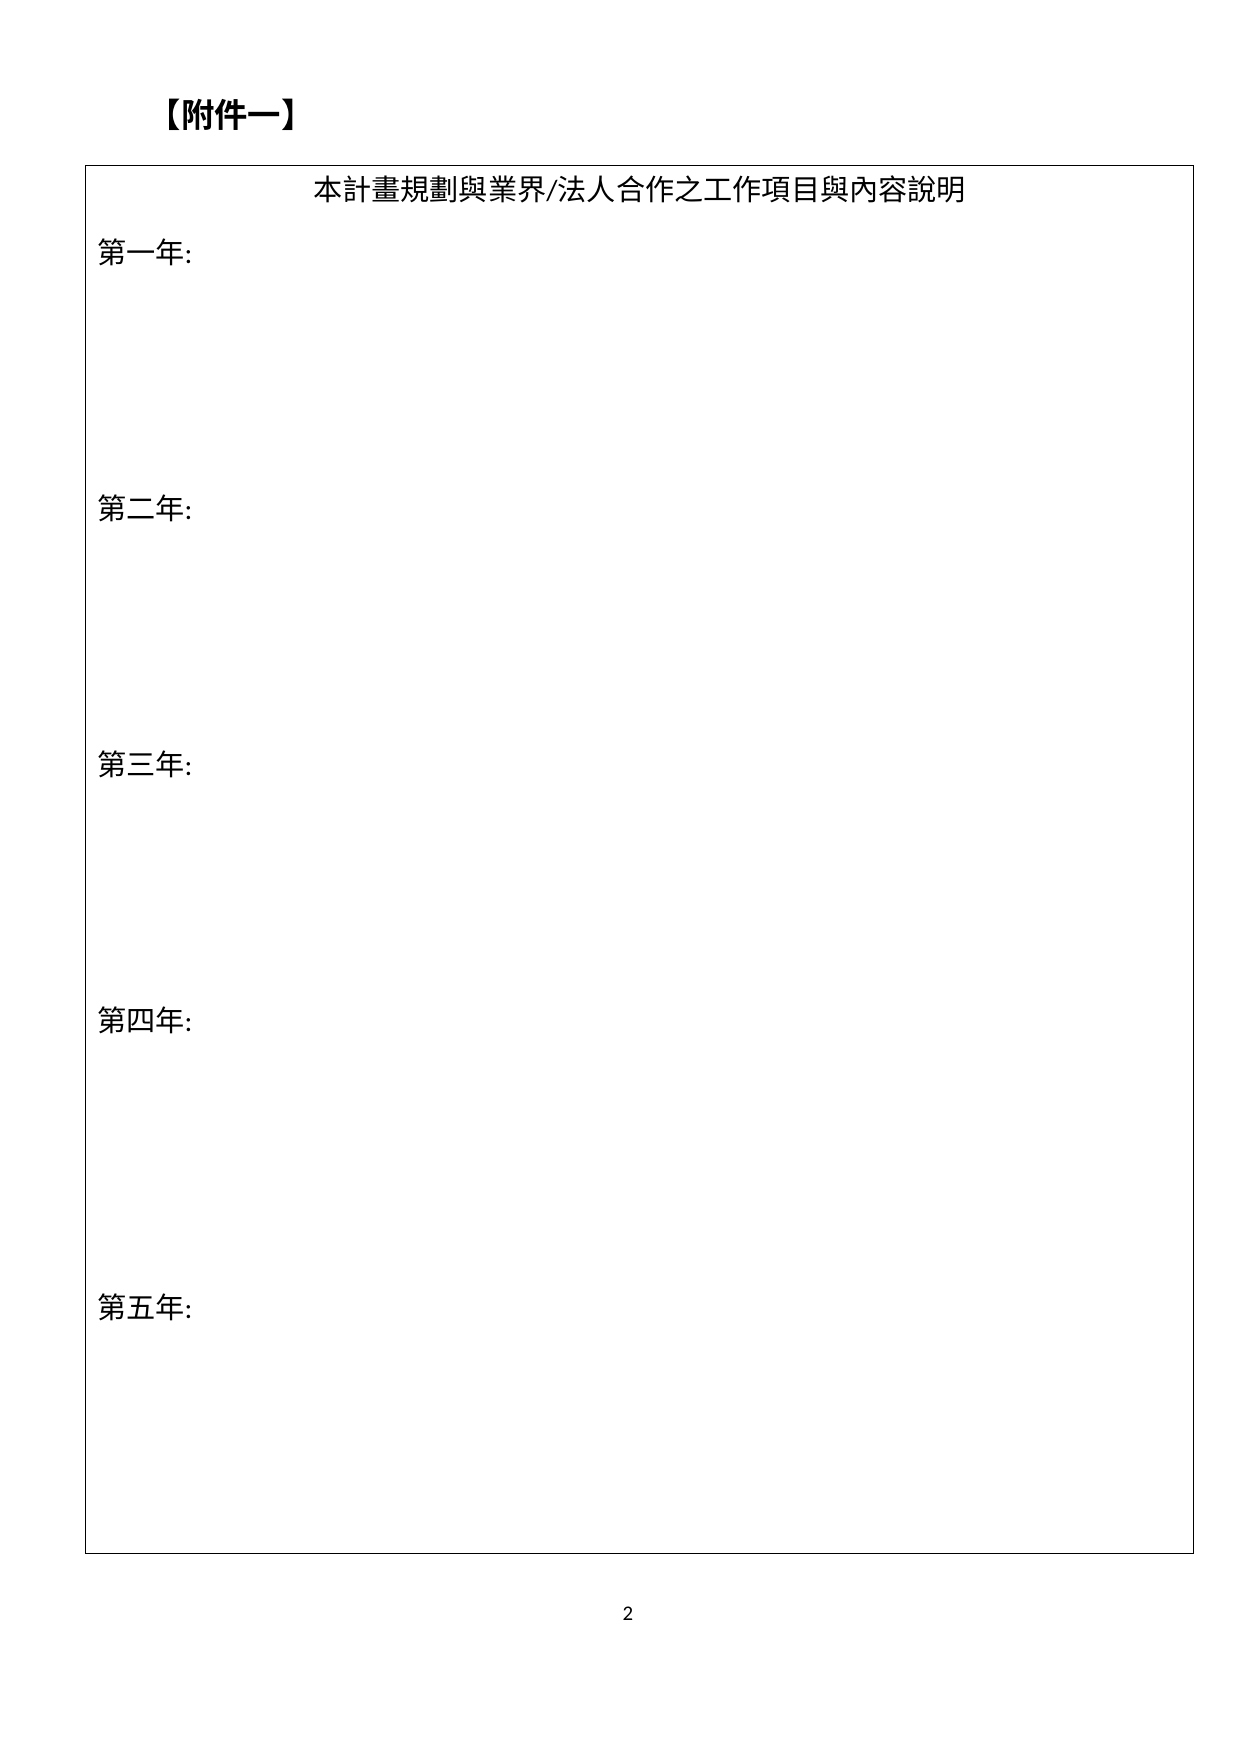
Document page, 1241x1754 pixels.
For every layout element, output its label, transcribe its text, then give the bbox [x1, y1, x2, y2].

table_header 本計畫規劃與業界/法人合作之工作項目與內容說明 第一年: 第二年: 第三年: 第四年: 第五年: [86, 166, 1193, 1552]
